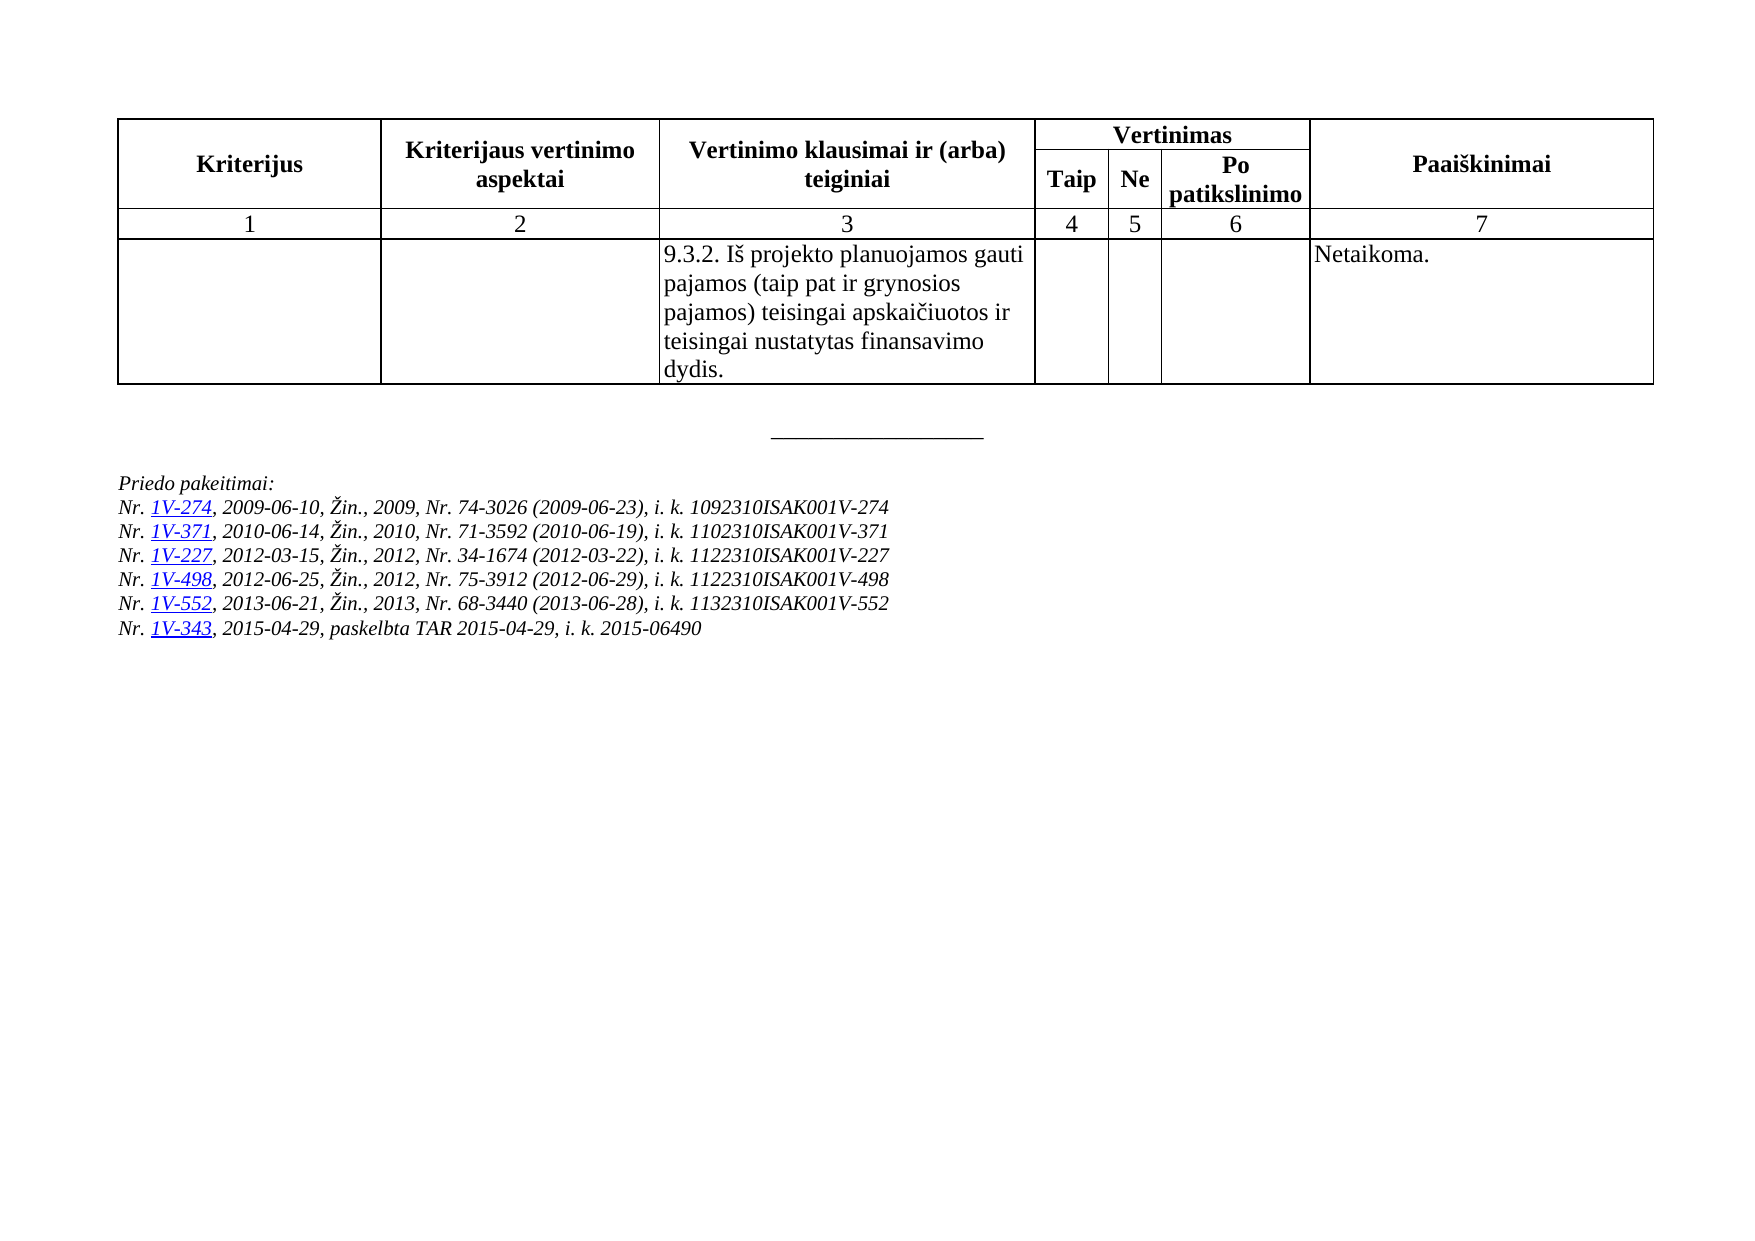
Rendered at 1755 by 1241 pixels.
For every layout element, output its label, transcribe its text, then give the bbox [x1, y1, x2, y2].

text Nr. 1V-498, 2012-06-25, Žin., 2012, Nr. 75-3912 (2012-06-29), i. k. 1122310ISAK001V-498 [118, 567, 1636, 591]
table_header Kriterijus [119, 120, 380, 208]
table_header Vertinimo klausimai ir (arba) teiginiai [660, 120, 1034, 208]
table_cell [1109, 240, 1161, 383]
table_header Vertinimas [1036, 120, 1309, 148]
table_cell 5 [1109, 209, 1161, 238]
text Priedo pakeitimai: [118, 471, 1636, 495]
table_cell [1036, 240, 1108, 383]
text Nr. 1V-274, 2009-06-10, Žin., 2009, Nr. 74-3026 (2009-06-23), i. k. 1092310ISAK001V-274 [118, 495, 1636, 519]
table_cell 6 [1162, 209, 1309, 238]
table_cell Po patikslinimo [1162, 150, 1309, 208]
table_cell 3 [660, 209, 1034, 238]
table_cell Netaikoma. [1311, 240, 1653, 383]
table_cell 1 [119, 209, 380, 238]
table_cell Taip [1036, 150, 1108, 208]
table_header Paaiškinimai [1311, 120, 1653, 208]
table_header Kriterijaus vertinimo aspektai [382, 120, 659, 208]
text Nr. 1V-227, 2012-03-15, Žin., 2012, Nr. 34-1674 (2012-03-22), i. k. 1122310ISAK001V-227 [118, 543, 1636, 567]
text Nr. 1V-343, 2015-04-29, paskelbta TAR 2015-04-29, i. k. 2015-06490 [118, 615, 1636, 639]
text Nr. 1V-552, 2013-06-21, Žin., 2013, Nr. 68-3440 (2013-06-28), i. k. 1132310ISAK001V-552 [118, 591, 1636, 615]
table_cell [382, 240, 659, 383]
text _________________ [118, 413, 1636, 442]
text Nr. 1V-371, 2010-06-14, Žin., 2010, Nr. 71-3592 (2010-06-19), i. k. 1102310ISAK001V-371 [118, 519, 1636, 543]
table_cell 9.3.2. Iš projekto planuojamos gauti pajamos (taip pat ir grynosios pajamos) teisingai apskaičiuotos ir teisingai nustatytas finansavimo dydis. [660, 240, 1034, 383]
table_cell Ne [1109, 150, 1161, 208]
table_cell 2 [382, 209, 659, 238]
table_cell 4 [1036, 209, 1108, 238]
table_cell [119, 240, 380, 383]
table_cell 7 [1311, 209, 1653, 238]
table_cell [1162, 240, 1309, 383]
